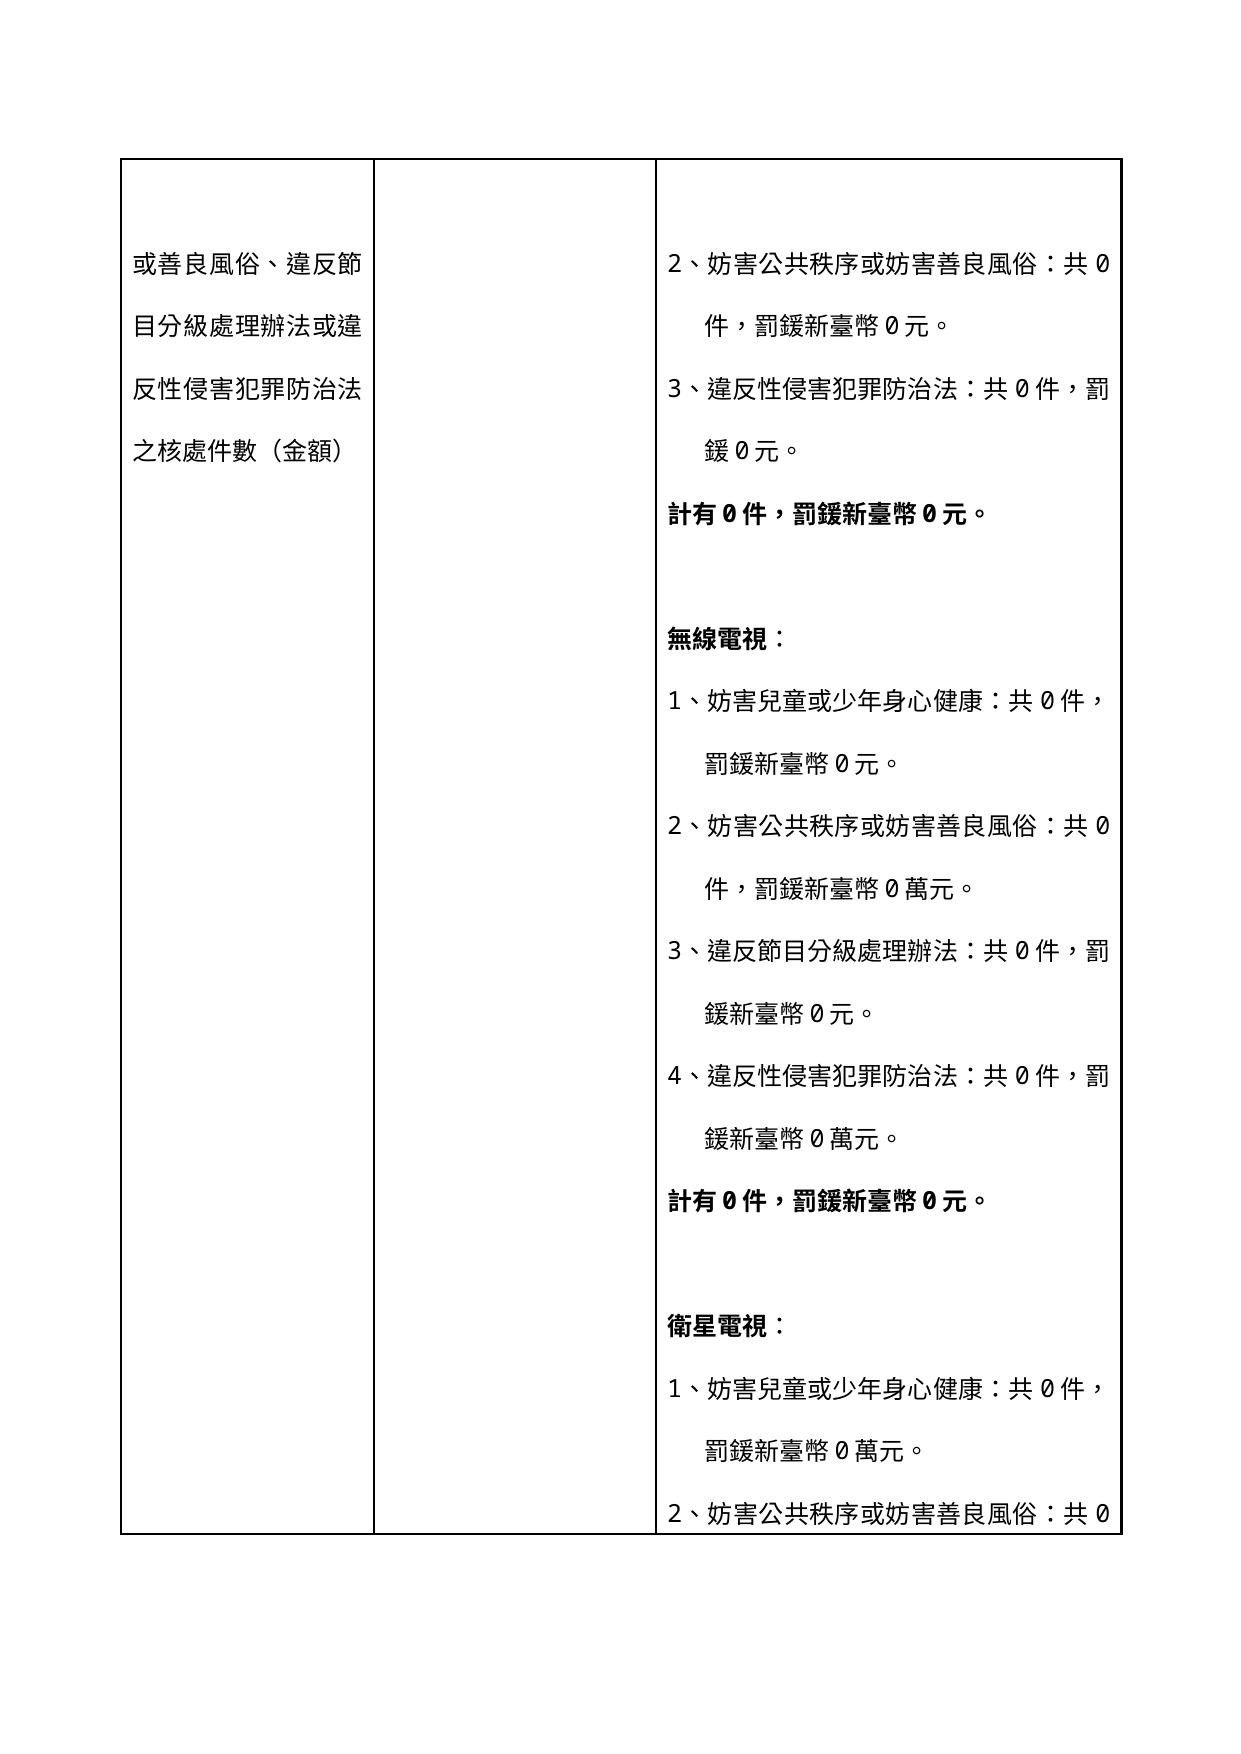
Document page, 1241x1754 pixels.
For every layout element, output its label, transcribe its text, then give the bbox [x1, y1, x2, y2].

table_cell 或善良風俗、違反節目分級處理辦法或違反性侵害犯罪防治法之核處件數（金額） [122, 160, 373, 1533]
table_cell [375, 160, 655, 1533]
table_cell 2、妨害公共秩序或妨害善良風俗：共0件，罰鍰新臺幣0元。 3、違反性侵害犯罪防治法：共0件，罰鍰0元。 計有0件，罰鍰新臺幣0元。 無線電視： 1、妨害兒童或少年身心健康：共0件，罰鍰新臺幣0元。 2、妨害公共秩序或妨害善良風俗：共0件，罰鍰新臺幣0萬元。 3、違反節目分級處理辦法：共0件，罰鍰新臺幣0元。 4、違反性侵害犯罪防治法：共0件，罰鍰新臺幣0萬元。 計有0件，罰鍰新臺幣0元。 衛星電視： 1、妨害兒童或少年身心健康：共0件，罰鍰新臺幣0萬元。 2、妨害公共秩序或妨害善良風俗：共0 [657, 160, 1120, 1533]
